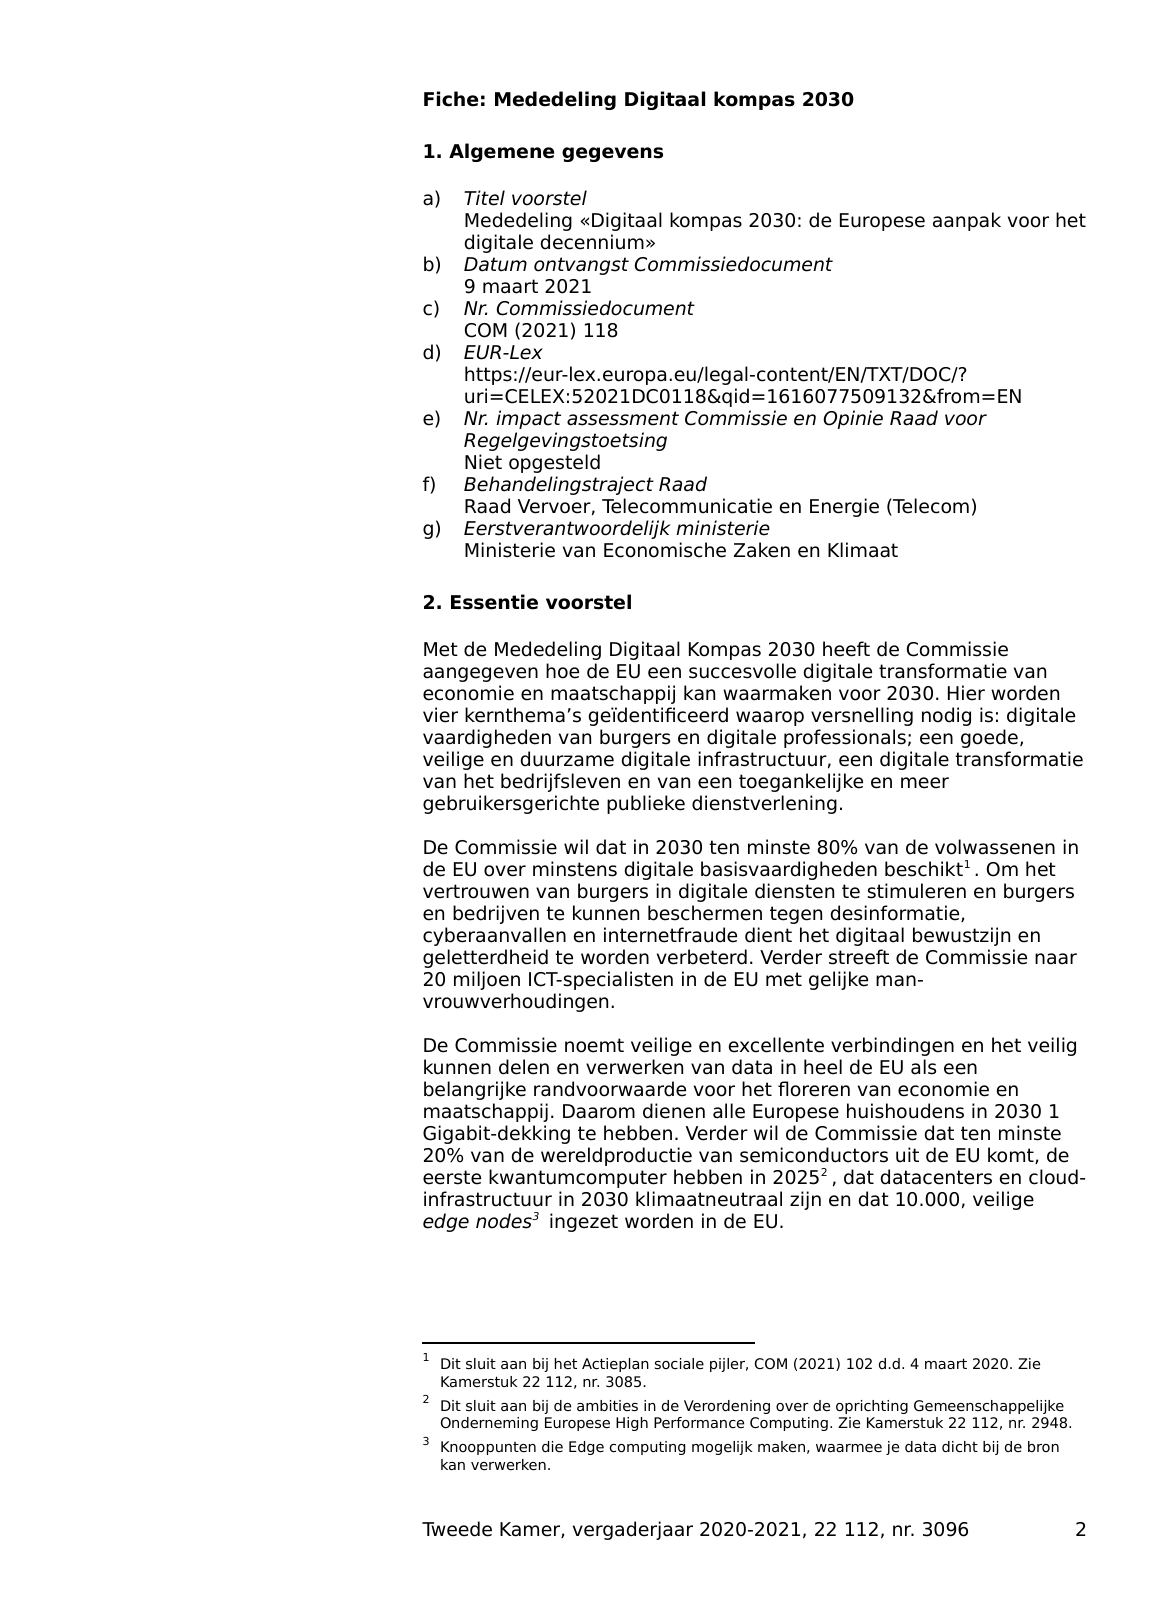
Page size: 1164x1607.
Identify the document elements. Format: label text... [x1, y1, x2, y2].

text f) Behandelingstraject Raad [422, 474, 1087, 496]
text De Commissie noemt veilige en excellente verbindingen en het veilig kunnen delen en verwerken van data in heel de EU als een belangrijke randvoorwaarde voor het floreren van economie en maatschappij. Daarom dienen alle Europese huishoudens in 2030 1 Gigabit-dekking te hebben. Verder wil de Commissie dat ten minste 20% van de wereldproductie van semiconductors uit de EU komt, de eerste kwantumcomputer hebben in 2025, dat datacenters en cloud-infrastructuur in 2030 klimaatneutraal zijn en dat 10.000, veilige edge nodes ingezet worden in de EU. [422, 1035, 1087, 1232]
text Dit sluit aan bij het Actieplan sociale pijler, COM (2021) 102 d.d. 4 maart 2020. Zie Kamerstuk 22 112, nr. 3085. [422, 1352, 1087, 1391]
text Dit sluit aan bij de ambities in de Verordening over de oprichting Gemeenschappelijke Onderneming Europese High Performance Computing. Zie Kamerstuk 22 112, nr. 2948. [422, 1393, 1087, 1432]
text b) Datum ontvangst Commissiedocument [422, 254, 1087, 276]
text Mededeling «Digitaal kompas 2030: de Europese aanpak voor het digitale decennium» [464, 210, 1087, 254]
text De Commissie wil dat in 2030 ten minste 80% van de volwassenen in de EU over minstens digitale basisvaardigheden beschikt. Om het vertrouwen van burgers in digitale diensten te stimuleren en burgers en bedrijven te kunnen beschermen tegen desinformatie, cyberaanvallen en internetfraude dient het digitaal bewustzijn en geletterdheid te worden verbeterd. Verder streeft de Commissie naar 20 miljoen ICT-specialisten in de EU met gelijke man-vrouwverhoudingen. [422, 837, 1087, 1012]
subtitle 1. Algemene gegevens [422, 141, 1087, 163]
text g) Eerstverantwoordelijk ministerie [422, 518, 1087, 540]
text e) Nr. impact assessment Commissie en Opinie Raad voor Regelgevingstoetsing [422, 408, 1087, 452]
text Raad Vervoer, Telecommunicatie en Energie (Telecom) [464, 496, 1087, 518]
text Niet opgesteld [464, 452, 1087, 474]
text 9 maart 2021 [464, 276, 1087, 298]
text a) Titel voorstel [422, 188, 1087, 210]
text d) EUR-Lex [422, 342, 1087, 364]
text Met de Mededeling Digitaal Kompas 2030 heeft de Commissie aangegeven hoe de EU een succesvolle digitale transformatie van economie en maatschappij kan waarmaken voor 2030. Hier worden vier kernthema’s geïdentificeerd waarop versnelling nodig is: digitale vaardigheden van burgers en digitale professionals; een goede, veilige en duurzame digitale infrastructuur, een digitale transformatie van het bedrijfsleven en van een toegankelijke en meer gebruikersgerichte publieke dienstverlening. [422, 639, 1087, 814]
text Knooppunten die Edge computing mogelijk maken, waarmee je data dicht bij de bron kan verwerken. [422, 1435, 1087, 1474]
text COM (2021) 118 [464, 320, 1087, 342]
text c) Nr. Commissiedocument [422, 298, 1087, 320]
subtitle Fiche: Mededeling Digitaal kompas 2030 [422, 89, 1087, 111]
text Ministerie van Economische Zaken en Klimaat [464, 540, 1087, 562]
subtitle 2. Essentie voorstel [422, 592, 1087, 614]
text https://eur-lex.europa.eu/legal-content/EN/TXT/DOC/?uri=CELEX:52021DC0118&qid=1616077509132&from=EN [464, 364, 1087, 408]
